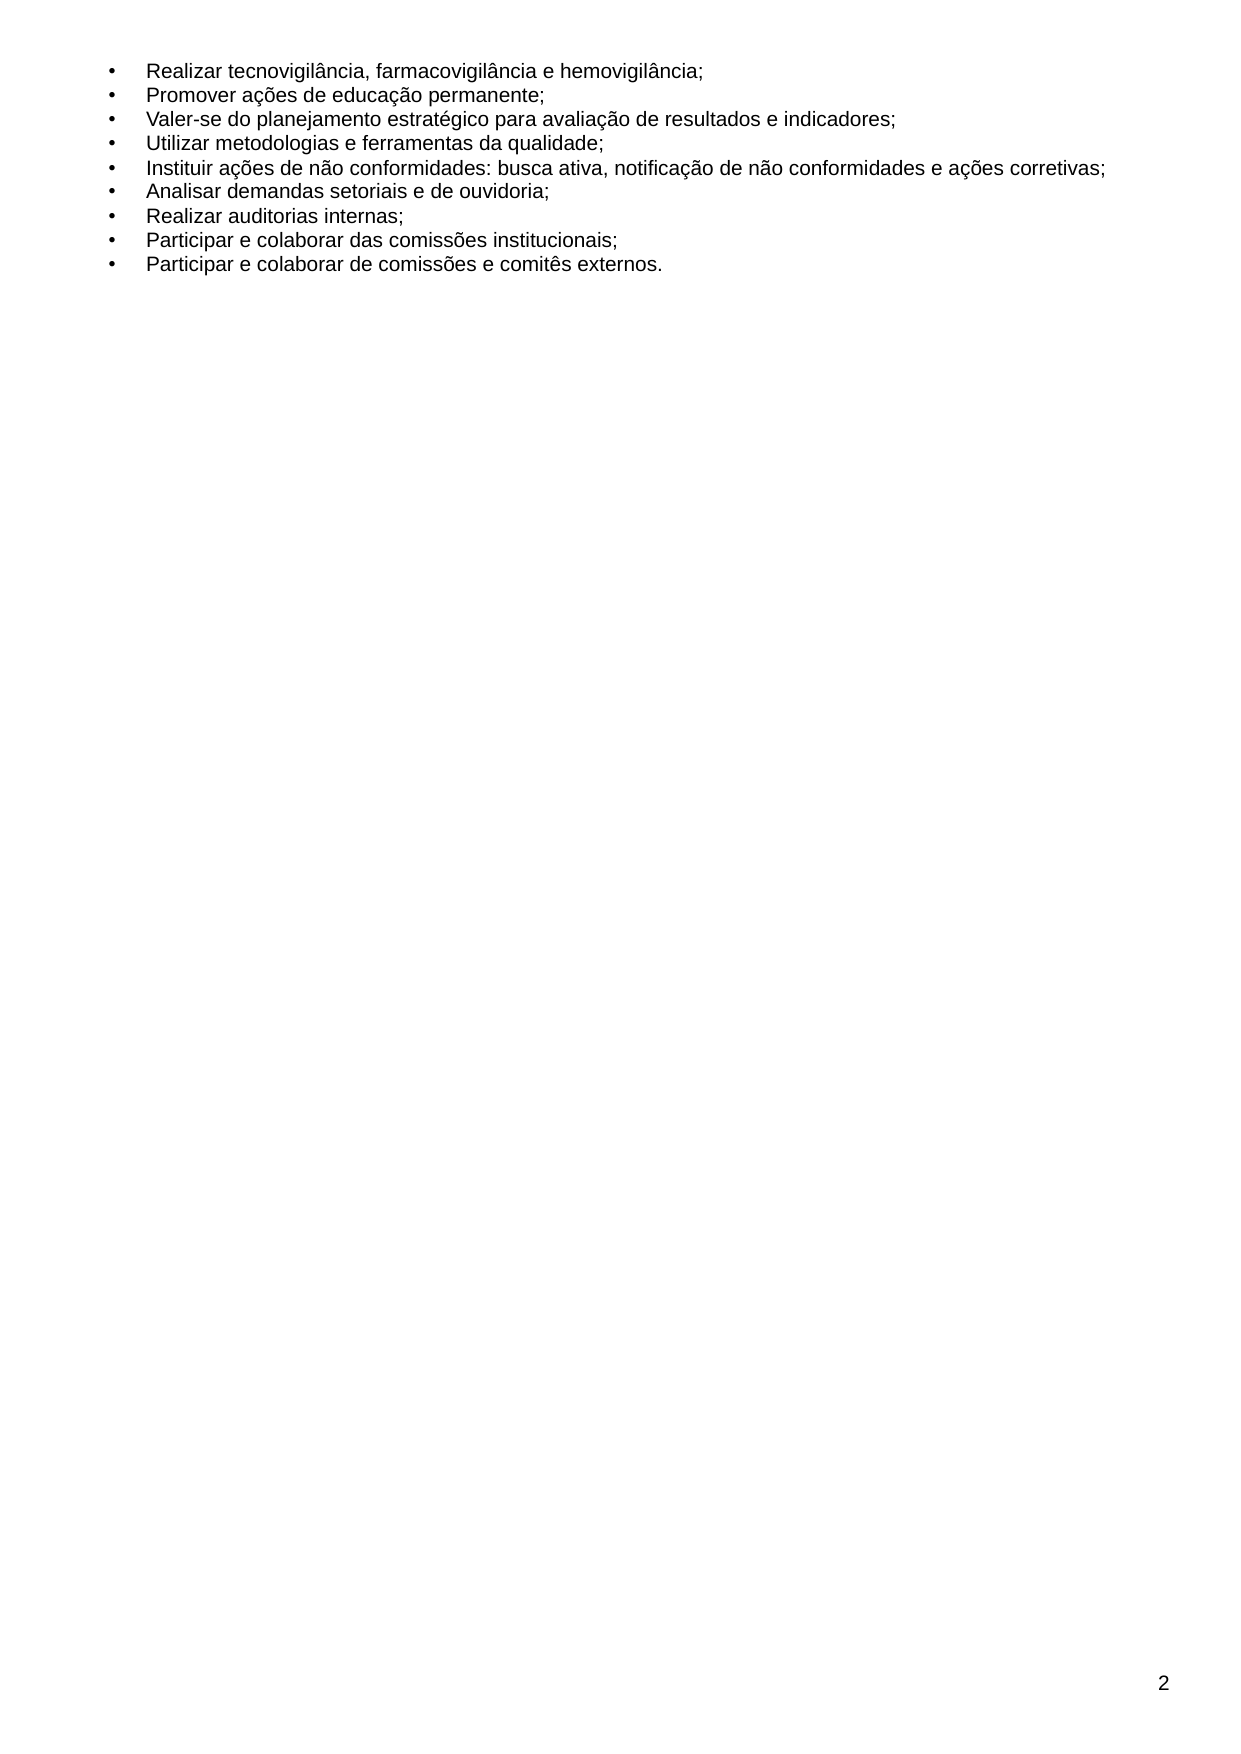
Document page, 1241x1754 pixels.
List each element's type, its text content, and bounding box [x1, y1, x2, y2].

list Instituir ações de não conformidades: busca ativa, notificação de não conformidades e ações corretivas; [108, 155, 1169, 179]
list Valer-se do planejamento estratégico para avaliação de resultados e indicadores; [108, 107, 1169, 131]
list Participar e colaborar das comissões institucionais; [108, 227, 1169, 252]
list Analisar demandas setoriais e de ouvidoria; [108, 179, 1169, 203]
list Participar e colaborar de comissões e comitês externos. [108, 252, 1169, 276]
list Realizar tecnovigilância, farmacovigilância e hemovigilância; [108, 59, 1169, 83]
list Utilizar metodologias e ferramentas da qualidade; [108, 131, 1169, 155]
list Promover ações de educação permanente; [108, 83, 1169, 107]
list Realizar auditorias internas; [108, 203, 1169, 227]
